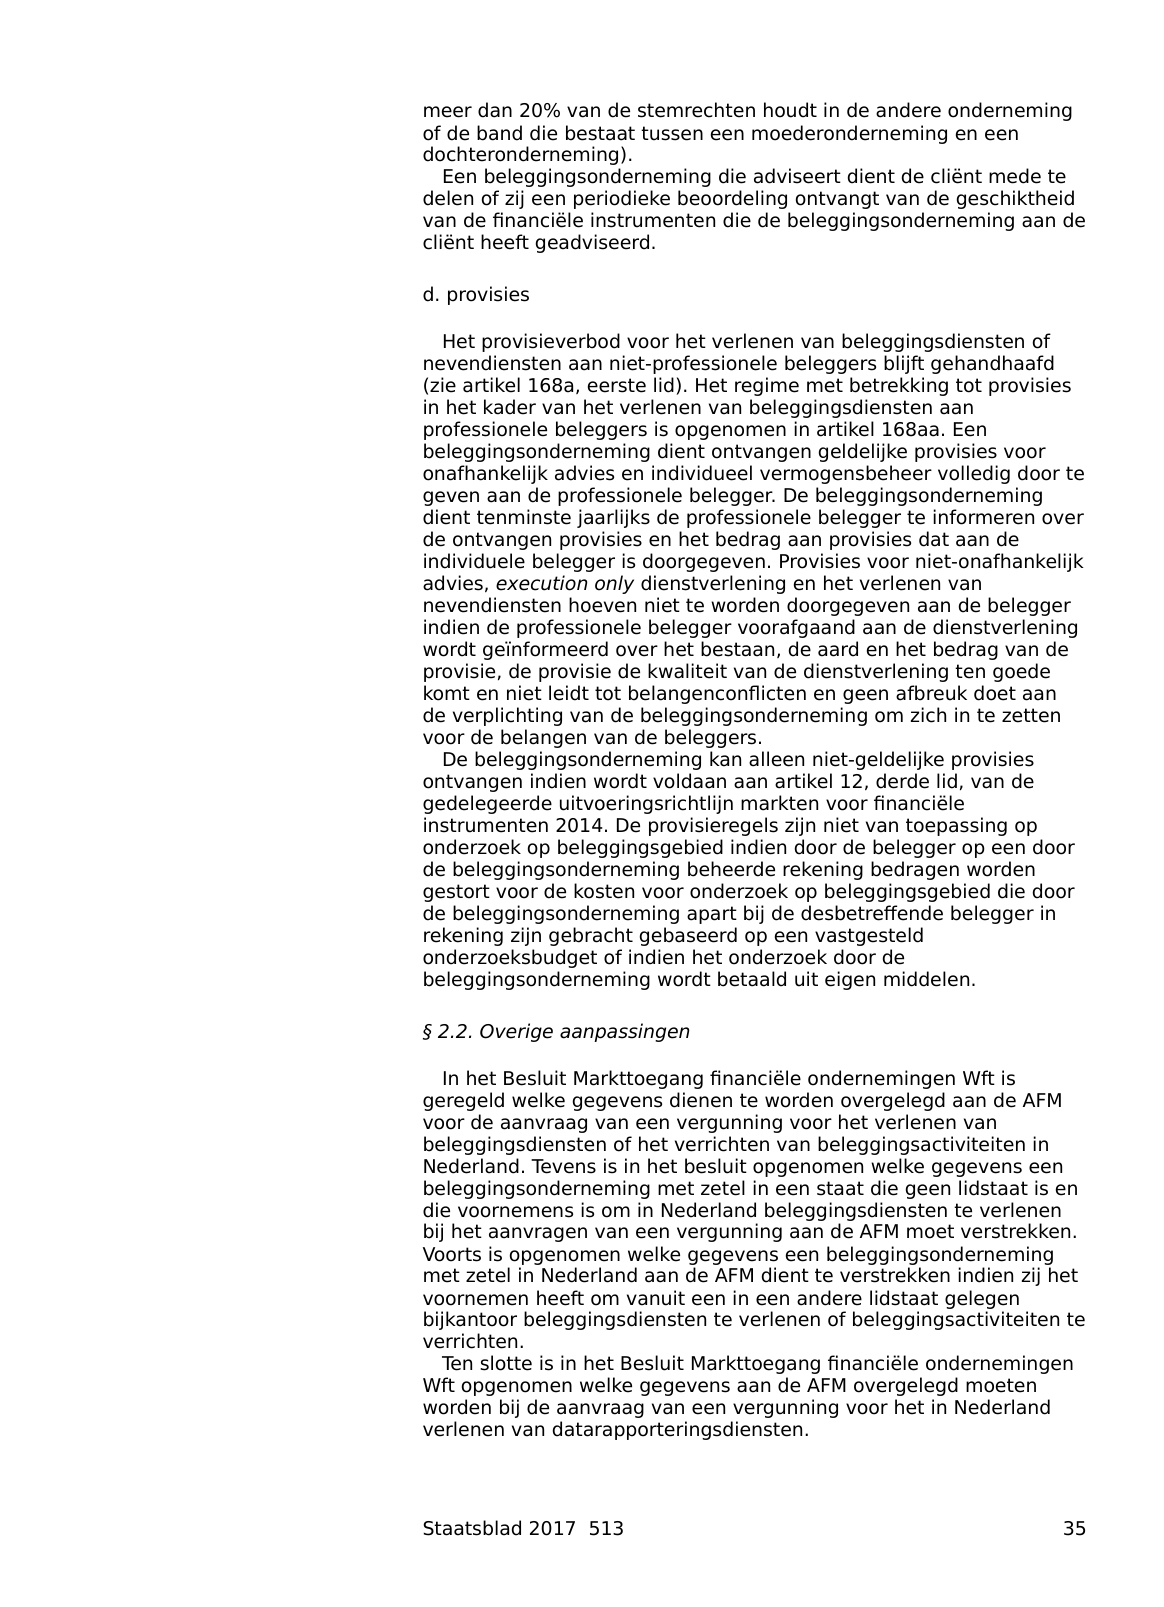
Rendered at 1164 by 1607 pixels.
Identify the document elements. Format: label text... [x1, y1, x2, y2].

subtitle § 2.2. Overige aanpassingen [422, 1021, 1087, 1043]
text De beleggingsonderneming kan alleen niet-geldelijke provisies ontvangen indien wordt voldaan aan artikel 12, derde lid, van de gedelegeerde uitvoeringsrichtlijn markten voor financiële instrumenten 2014. De provisieregels zijn niet van toepassing op onderzoek op beleggingsgebied indien door de belegger op een door de beleggingsonderneming beheerde rekening bedragen worden gestort voor de kosten voor onderzoek op beleggingsgebied die door de beleggingsonderneming apart bij de desbetreffende belegger in rekening zijn gebracht gebaseerd op een vastgesteld onderzoeksbudget of indien het onderzoek door de beleggingsonderneming wordt betaald uit eigen middelen. [422, 749, 1087, 991]
text Een beleggingsonderneming die adviseert dient de cliënt mede te delen of zij een periodieke beoordeling ontvangt van de geschiktheid van de financiële instrumenten die de beleggingsonderneming aan de cliënt heeft geadviseerd. [422, 166, 1087, 254]
subtitle d. provisies [422, 284, 1087, 306]
text meer dan 20% van de stemrechten houdt in de andere onderneming of de band die bestaat tussen een moederonderneming en een dochteronderneming). [422, 100, 1087, 166]
text In het Besluit Markttoegang financiële ondernemingen Wft is geregeld welke gegevens dienen te worden overgelegd aan de AFM voor de aanvraag van een vergunning voor het verlenen van beleggingsdiensten of het verrichten van beleggingsactiviteiten in Nederland. Tevens is in het besluit opgenomen welke gegevens een beleggingsonderneming met zetel in een staat die geen lidstaat is en die voornemens is om in Nederland beleggingsdiensten te verlenen bij het aanvragen van een vergunning aan de AFM moet verstrekken. Voorts is opgenomen welke gegevens een beleggingsonderneming met zetel in Nederland aan de AFM dient te verstrekken indien zij het voornemen heeft om vanuit een in een andere lidstaat gelegen bijkantoor beleggingsdiensten te verlenen of beleggingsactiviteiten te verrichten. [422, 1068, 1087, 1353]
text Het provisieverbod voor het verlenen van beleggingsdiensten of nevendiensten aan niet-professionele beleggers blijft gehandhaafd (zie artikel 168a, eerste lid). Het regime met betrekking tot provisies in het kader van het verlenen van beleggingsdiensten aan professionele beleggers is opgenomen in artikel 168aa. Een beleggingsonderneming dient ontvangen geldelijke provisies voor onafhankelijk advies en individueel vermogensbeheer volledig door te geven aan de professionele belegger. De beleggingsonderneming dient tenminste jaarlijks de professionele belegger te informeren over de ontvangen provisies en het bedrag aan provisies dat aan de individuele belegger is doorgegeven. Provisies voor niet-onafhankelijk advies, execution only dienstverlening en het verlenen van nevendiensten hoeven niet te worden doorgegeven aan de belegger indien de professionele belegger voorafgaand aan de dienstverlening wordt geïnformeerd over het bestaan, de aard en het bedrag van de provisie, de provisie de kwaliteit van de dienstverlening ten goede komt en niet leidt tot belangenconflicten en geen afbreuk doet aan de verplichting van de beleggingsonderneming om zich in te zetten voor de belangen van de beleggers. [422, 331, 1087, 749]
text Ten slotte is in het Besluit Markttoegang financiële ondernemingen Wft opgenomen welke gegevens aan de AFM overgelegd moeten worden bij de aanvraag van een vergunning voor het in Nederland verlenen van datarapporteringsdiensten. [422, 1353, 1087, 1441]
